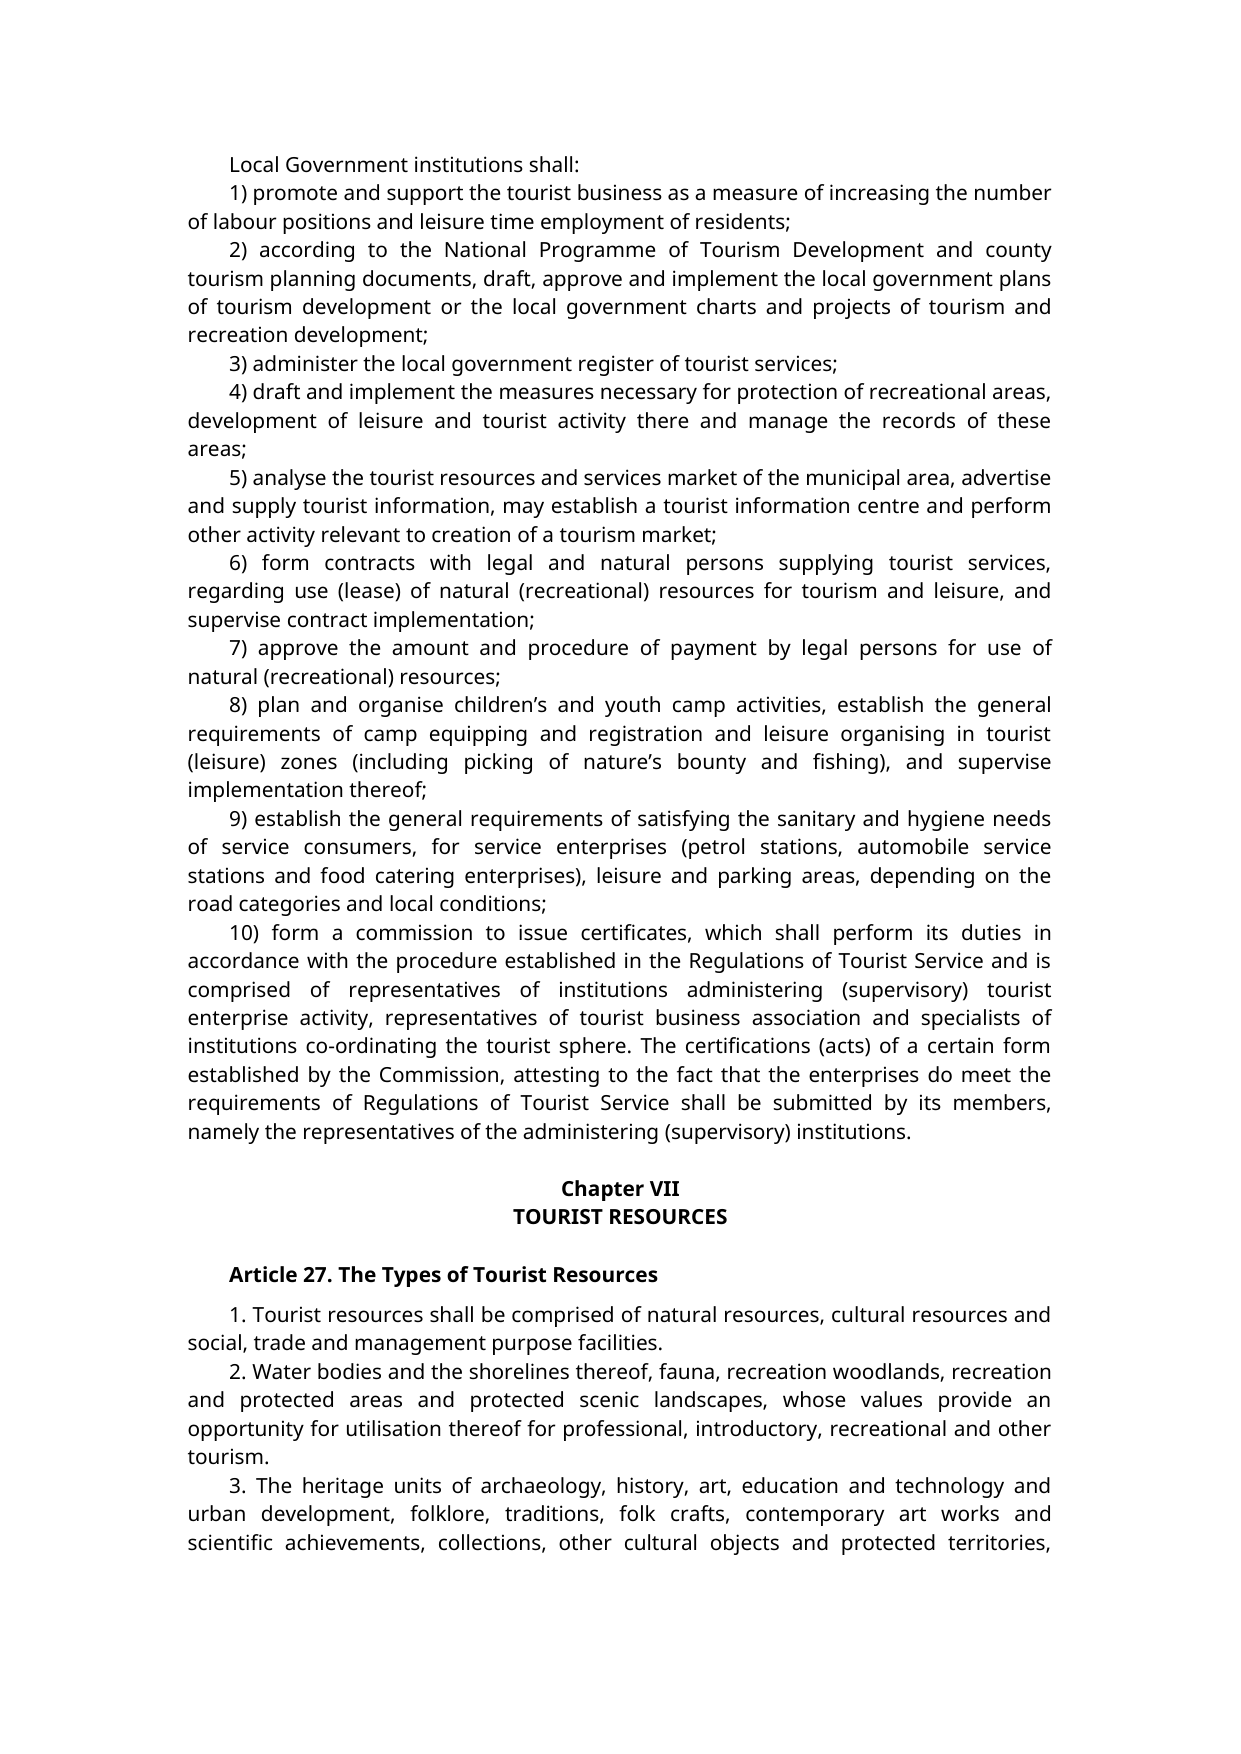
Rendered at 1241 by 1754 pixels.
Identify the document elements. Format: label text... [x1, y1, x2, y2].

text 2) according to the National Programme of Tourism Development and county tourism planning documents, draft, approve and implement the local government plans of tourism development or the local government charts and projects of tourism and recreation development; [187, 235, 1053, 349]
text 1) promote and support the tourist business as a measure of increasing the number of labour positions and leisure time employment of residents; [187, 178, 1053, 235]
text 2. Water bodies and the shorelines thereof, fauna, recreation woodlands, recreation and protected areas and protected scenic landscapes, whose values provide an opportunity for utilisation thereof for professional, introductory, recreational and other tourism. [187, 1357, 1053, 1471]
text Chapter VII [187, 1174, 1053, 1202]
text 10) form a commission to issue certificates, which shall perform its duties in accordance with the procedure established in the Regulations of Tourist Service and is comprised of representatives of institutions administering (supervisory) tourist enterprise activity, representatives of tourist business association and specialists of institutions co-ordinating the tourist sphere. The certifications (acts) of a certain form established by the Commission, attesting to the fact that the enterprises do meet the requirements of Regulations of Tourist Service shall be submitted by its members, namely the representatives of the administering (supervisory) institutions. [187, 918, 1053, 1145]
text Local Government institutions shall: [187, 150, 1053, 178]
text 3) administer the local government register of tourist services; [187, 349, 1053, 377]
text 8) plan and organise children’s and youth camp activities, establish the general requirements of camp equipping and registration and leisure organising in tourist (leisure) zones (including picking of nature’s bounty and fishing), and supervise implementation thereof; [187, 690, 1053, 804]
text 9) establish the general requirements of satisfying the sanitary and hygiene needs of service consumers, for service enterprises (petrol stations, automobile service stations and food catering enterprises), leisure and parking areas, depending on the road categories and local conditions; [187, 804, 1053, 918]
text 3. The heritage units of archaeology, history, art, education and technology and urban development, folklore, traditions, folk crafts, contemporary art works and scientific achievements, collections, other cultural objects and protected territories, [187, 1471, 1053, 1556]
text Article 27. The Types of Tourist Resources [187, 1260, 1053, 1288]
text 4) draft and implement the measures necessary for protection of recreational areas, development of leisure and tourist activity there and manage the records of these areas; [187, 377, 1053, 463]
text 1. Tourist resources shall be comprised of natural resources, cultural resources and social, trade and management purpose facilities. [187, 1300, 1053, 1357]
text 6) form contracts with legal and natural persons supplying tourist services, regarding use (lease) of natural (recreational) resources for tourism and leisure, and supervise contract implementation; [187, 548, 1053, 633]
text 5) analyse the tourist resources and services market of the municipal area, advertise and supply tourist information, may establish a tourist information centre and perform other activity relevant to creation of a tourism market; [187, 463, 1053, 548]
text 7) approve the amount and procedure of payment by legal persons for use of natural (recreational) resources; [187, 633, 1053, 690]
text TOURIST RESOURCES [187, 1202, 1053, 1231]
